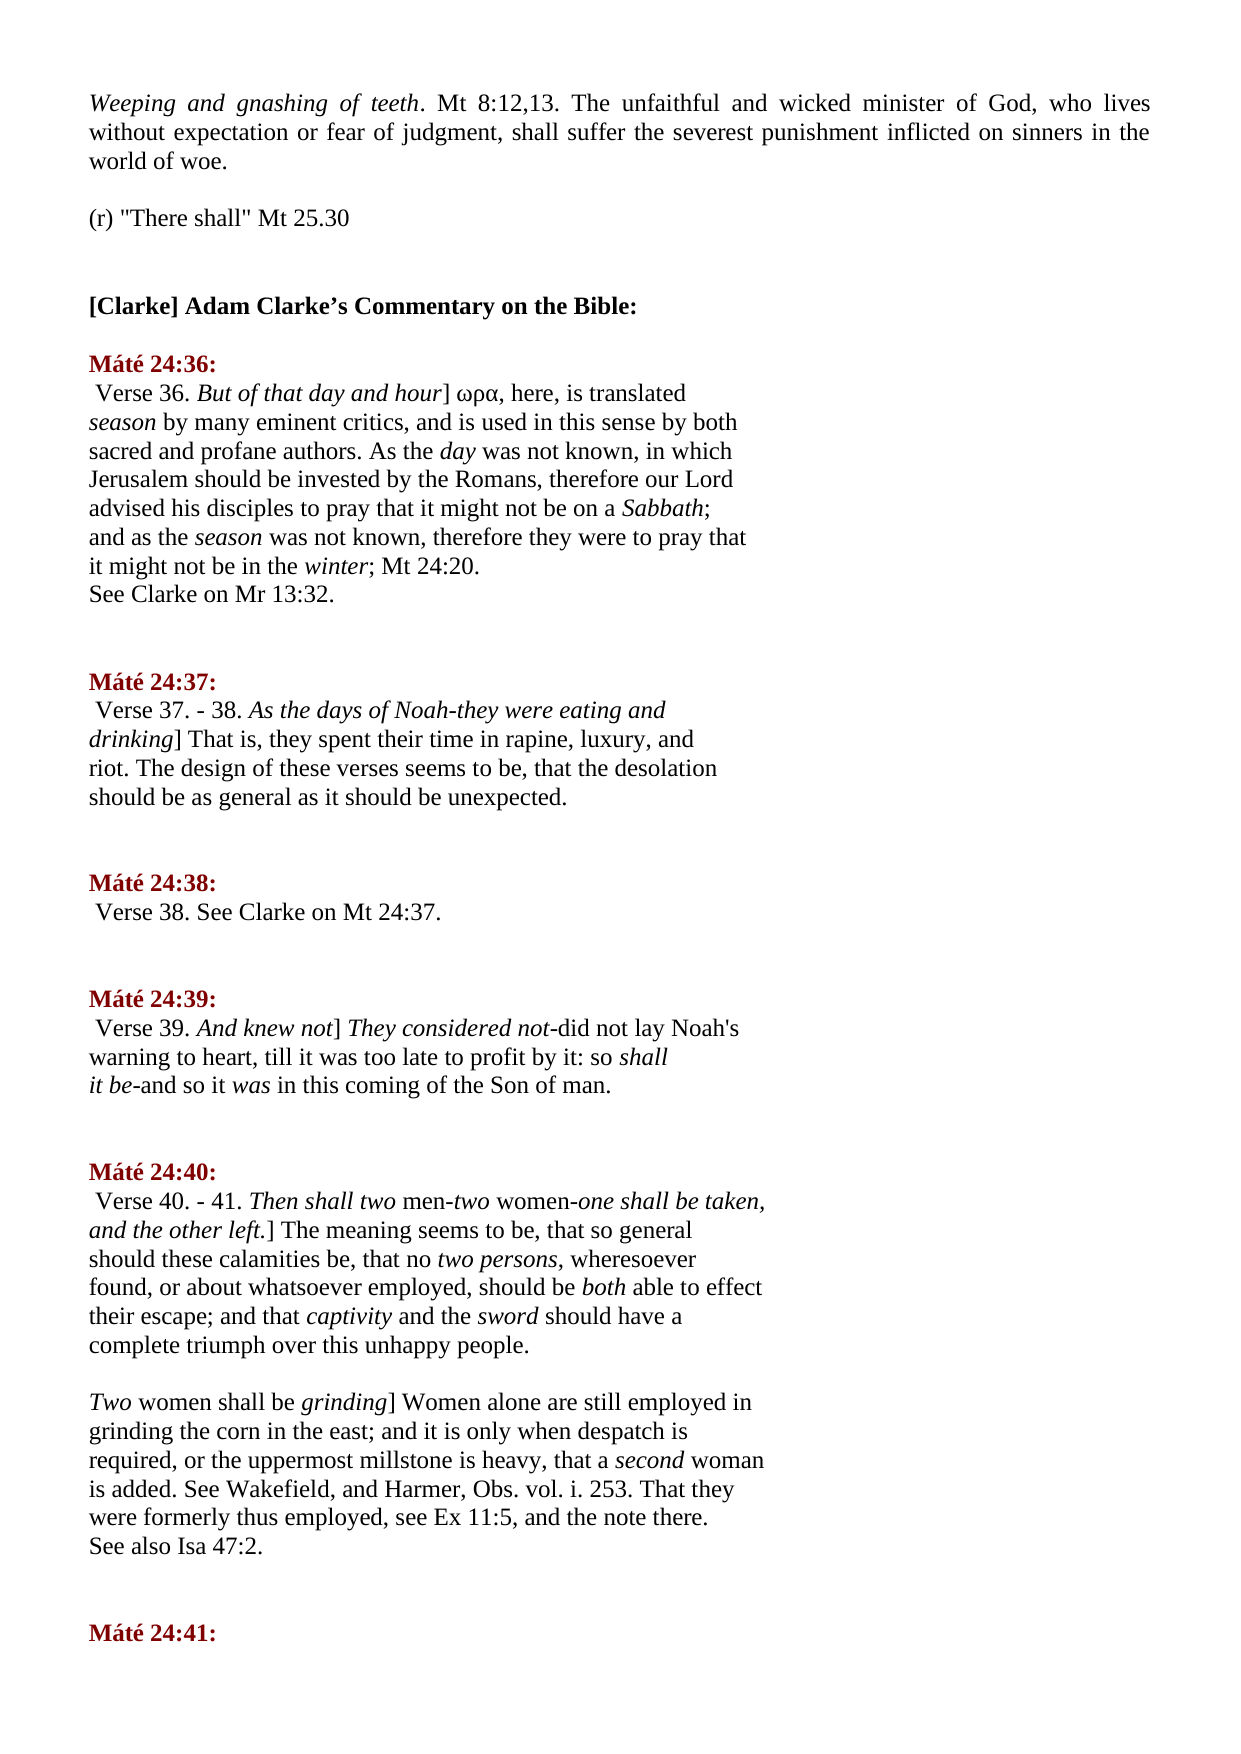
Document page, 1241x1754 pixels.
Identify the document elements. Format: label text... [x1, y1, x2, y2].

text Máté 24:41: [88, 1618, 1152, 1647]
text Verse 36. But of that day and hour] ωρα, here, is translated season by many eminent critics, and is used in this sense by both sacred and profane authors. As the day was not known, in which Jerusalem should be invested by the Romans, therefore our Lord advised his disciples to pray that it might not be on a Sabbath; and as the season was not known, therefore they were to pray that it might not be in the winter; Mt 24:20. See Clarke on Mr 13:32. [88, 378, 1152, 637]
text Máté 24:38: [88, 868, 1152, 897]
text Verse 38. See Clarke on Mt 24:37. [88, 897, 1152, 955]
text Verse 40. - 41. Then shall two men-two women-one shall be taken, and the other left.] The meaning seems to be, that so general should these calamities be, that no two persons, wheresoever found, or about whatsoever employed, should be both able to effect their escape; and that captivity and the sword should have a complete triumph over this unhappy people. Two women shall be grinding] Women alone are still employed in grinding the corn in the east; and it is only when despatch is required, or the uppermost millstone is heavy, that a second woman is added. See Wakefield, and Harmer, Obs. vol. i. 253. That they were formerly thus employed, see Ex 11:5, and the note there. See also Isa 47:2. [88, 1186, 1152, 1589]
text Máté 24:39: [88, 984, 1152, 1013]
text Verse 37. - 38. As the days of Noah-they were eating and drinking] That is, they spent their time in rapine, luxury, and riot. The design of these verses seems to be, that the desolation should be as general as it should be unexpected. [88, 695, 1152, 839]
text Verse 39. And knew not] They considered not-did not lay Noah's warning to heart, till it was too late to profit by it: so shall it be-and so it was in this coming of the Son of man. [88, 1013, 1152, 1128]
text Máté 24:37: [88, 667, 1152, 695]
text [Clarke] Adam Clarke’s Commentary on the Bible: [88, 291, 1152, 320]
text Weeping and gnashing of teeth. Mt 8:12,13. The unfaithful and wicked minister of God, who lives without expectation or fear of judgment, shall suffer the severest punishment inflicted on sinners in the world of woe. (r) "There shall" Mt 25.30 [88, 88, 1152, 232]
text Máté 24:40: [88, 1157, 1152, 1186]
text Máté 24:36: [88, 349, 1152, 378]
